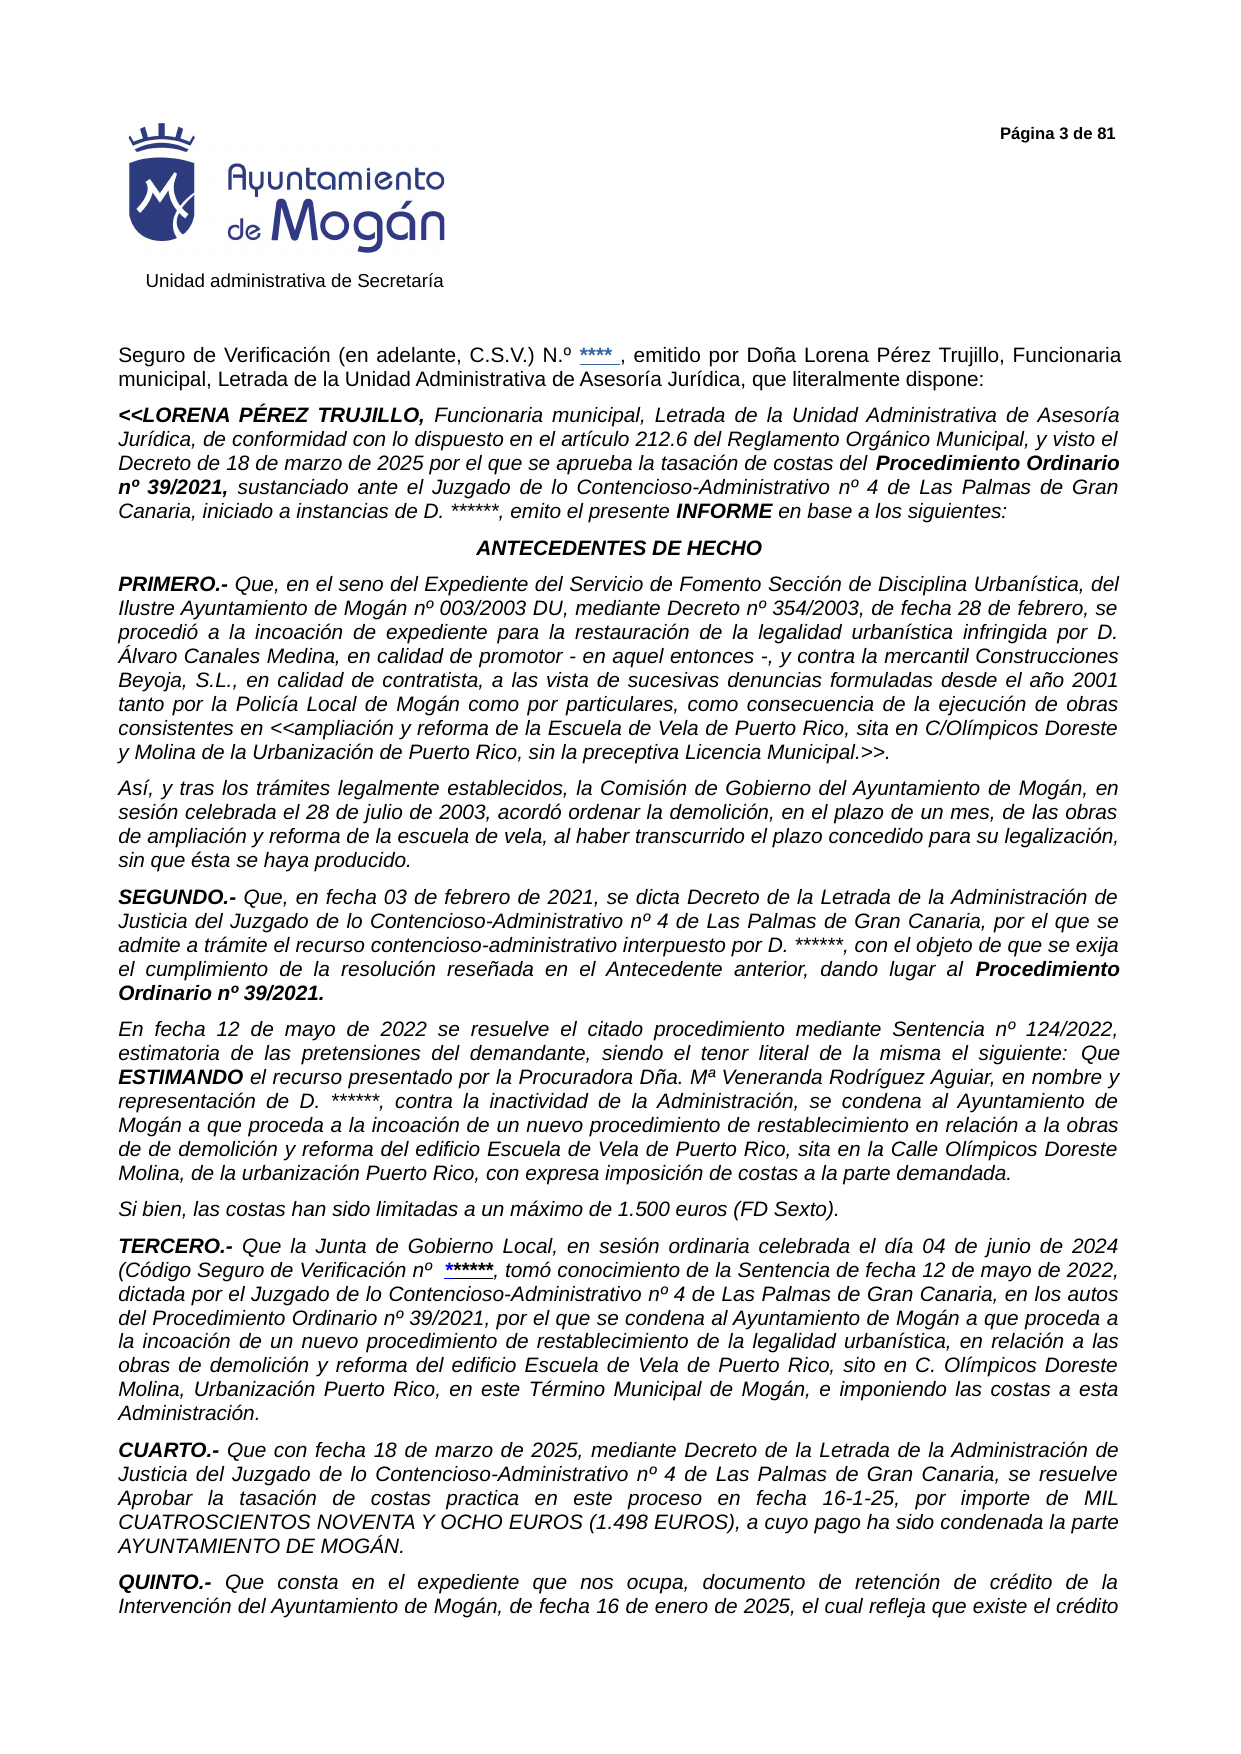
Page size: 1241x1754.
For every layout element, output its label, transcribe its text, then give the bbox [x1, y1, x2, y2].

text QUINTO.- Que consta en el expediente que nos ocupa, documento de retención de crédito de la Intervención del Ayuntamiento de Mogán, de fecha 16 de enero de 2025, el cual refleja que existe el crédito [118, 1570, 1122, 1618]
text ANTECEDENTES DE HECHO [118, 536, 1122, 559]
text Así, y tras los trámites legalmente establecidos, la Comisión de Gobierno del Ayuntamiento de Mogán, en sesión celebrada el 28 de julio de 2003, acordó ordenar la demolición, en el plazo de un mes, de las obras de ampliación y reforma de la escuela de vela, al haber transcurrido el plazo concedido para su legalización, sin que ésta se haya producido. [118, 776, 1122, 872]
text CUARTO.- Que con fecha 18 de marzo de 2025, mediante Decreto de la Letrada de la Administración de Justicia del Juzgado de lo Contencioso-Administrativo nº 4 de Las Palmas de Gran Canaria, se resuelve Aprobar la tasación de costas practica en este proceso en fecha 16-1-25, por importe de MIL CUATROSCIENTOS NOVENTA Y OCHO EUROS (1.498 EUROS), a cuyo pago ha sido condenada la parte AYUNTAMIENTO DE MOGÁN. [118, 1438, 1122, 1557]
text SEGUNDO.- Que, en fecha 03 de febrero de 2021, se dicta Decreto de la Letrada de la Administración de Justicia del Juzgado de lo Contencioso-Administrativo nº 4 de Las Palmas de Gran Canaria, por el que se admite a trámite el recurso contencioso-administrativo interpuesto por D. ******, con el objeto de que se exija el cumplimiento de la resolución reseñada en el Antecedente anterior, dando lugar al Procedimiento Ordinario nº 39/2021. [118, 884, 1122, 1004]
picture [128, 123, 445, 259]
text Si bien, las costas han sido limitadas a un máximo de 1.500 euros (FD Sexto). [118, 1197, 1122, 1221]
text PRIMERO.- Que, en el seno del Expediente del Servicio de Fomento Sección de Disciplina Urbanística, del Ilustre Ayuntamiento de Mogán nº 003/2003 DU, mediante Decreto nº 354/2003, de fecha 28 de febrero, se procedió a la incoación de expediente para la restauración de la legalidad urbanística infringida por D. Álvaro Canales Medina, en calidad de promotor - en aquel entonces -, y contra la mercantil Construcciones Beyoja, S.L., en calidad de contratista, a las vista de sucesivas denuncias formuladas desde el año 2001 tanto por la Policía Local de Mogán como por particulares, como consecuencia de la ejecución de obras consistentes en <<ampliación y reforma de la Escuela de Vela de Puerto Rico, sita en C/Olímpicos Doreste y Molina de la Urbanización de Puerto Rico, sin la preceptiva Licencia Municipal.>>. [118, 572, 1122, 764]
text En fecha 12 de mayo de 2022 se resuelve el citado procedimiento mediante Sentencia nº 124/2022, estimatoria de las pretensiones del demandante, siendo el tenor literal de la misma el siguiente: Que ESTIMANDO el recurso presentado por la Procuradora Dña. Mª Veneranda Rodríguez Aguiar, en nombre y representación de D. ******, contra la inactividad de la Administración, se condena al Ayuntamiento de Mogán a que proceda a la incoación de un nuevo procedimiento de restablecimiento en relación a la obras de de demolición y reforma del edificio Escuela de Vela de Puerto Rico, sita en la Calle Olímpicos Doreste Molina, de la urbanización Puerto Rico, con expresa imposición de costas a la parte demandada. [118, 1017, 1122, 1184]
text Seguro de Verificación (en adelante, C.S.V.) N.º **** , emitido por Doña Lorena Pérez Trujillo, Funcionaria municipal, Letrada de la Unidad Administrativa de Asesoría Jurídica, que literalmente dispone: [118, 343, 1122, 391]
text TERCERO.- Que la Junta de Gobierno Local, en sesión ordinaria celebrada el día 04 de junio de 2024 (Código Seguro de Verificación nº ******, tomó conocimiento de la Sentencia de fecha 12 de mayo de 2022, dictada por el Juzgado de lo Contencioso-Administrativo nº 4 de Las Palmas de Gran Canaria, en los autos del Procedimiento Ordinario nº 39/2021, por el que se condena al Ayuntamiento de Mogán a que proceda a la incoación de un nuevo procedimiento de restablecimiento de la legalidad urbanística, en relación a las obras de demolición y reforma del edificio Escuela de Vela de Puerto Rico, sito en C. Olímpicos Doreste Molina, Urbanización Puerto Rico, en este Término Municipal de Mogán, e imponiendo las costas a esta Administración. [118, 1233, 1122, 1425]
text <<LORENA PÉREZ TRUJILLO, Funcionaria municipal, Letrada de la Unidad Administrativa de Asesoría Jurídica, de conformidad con lo dispuesto en el artículo 212.6 del Reglamento Orgánico Municipal, y visto el Decreto de 18 de marzo de 2025 por el que se aprueba la tasación de costas del Procedimiento Ordinario nº 39/2021, sustanciado ante el Juzgado de lo Contencioso-Administrativo nº 4 de Las Palmas de Gran Canaria, iniciado a instancias de D. ******, emito el presente INFORME en base a los siguientes: [118, 403, 1122, 523]
